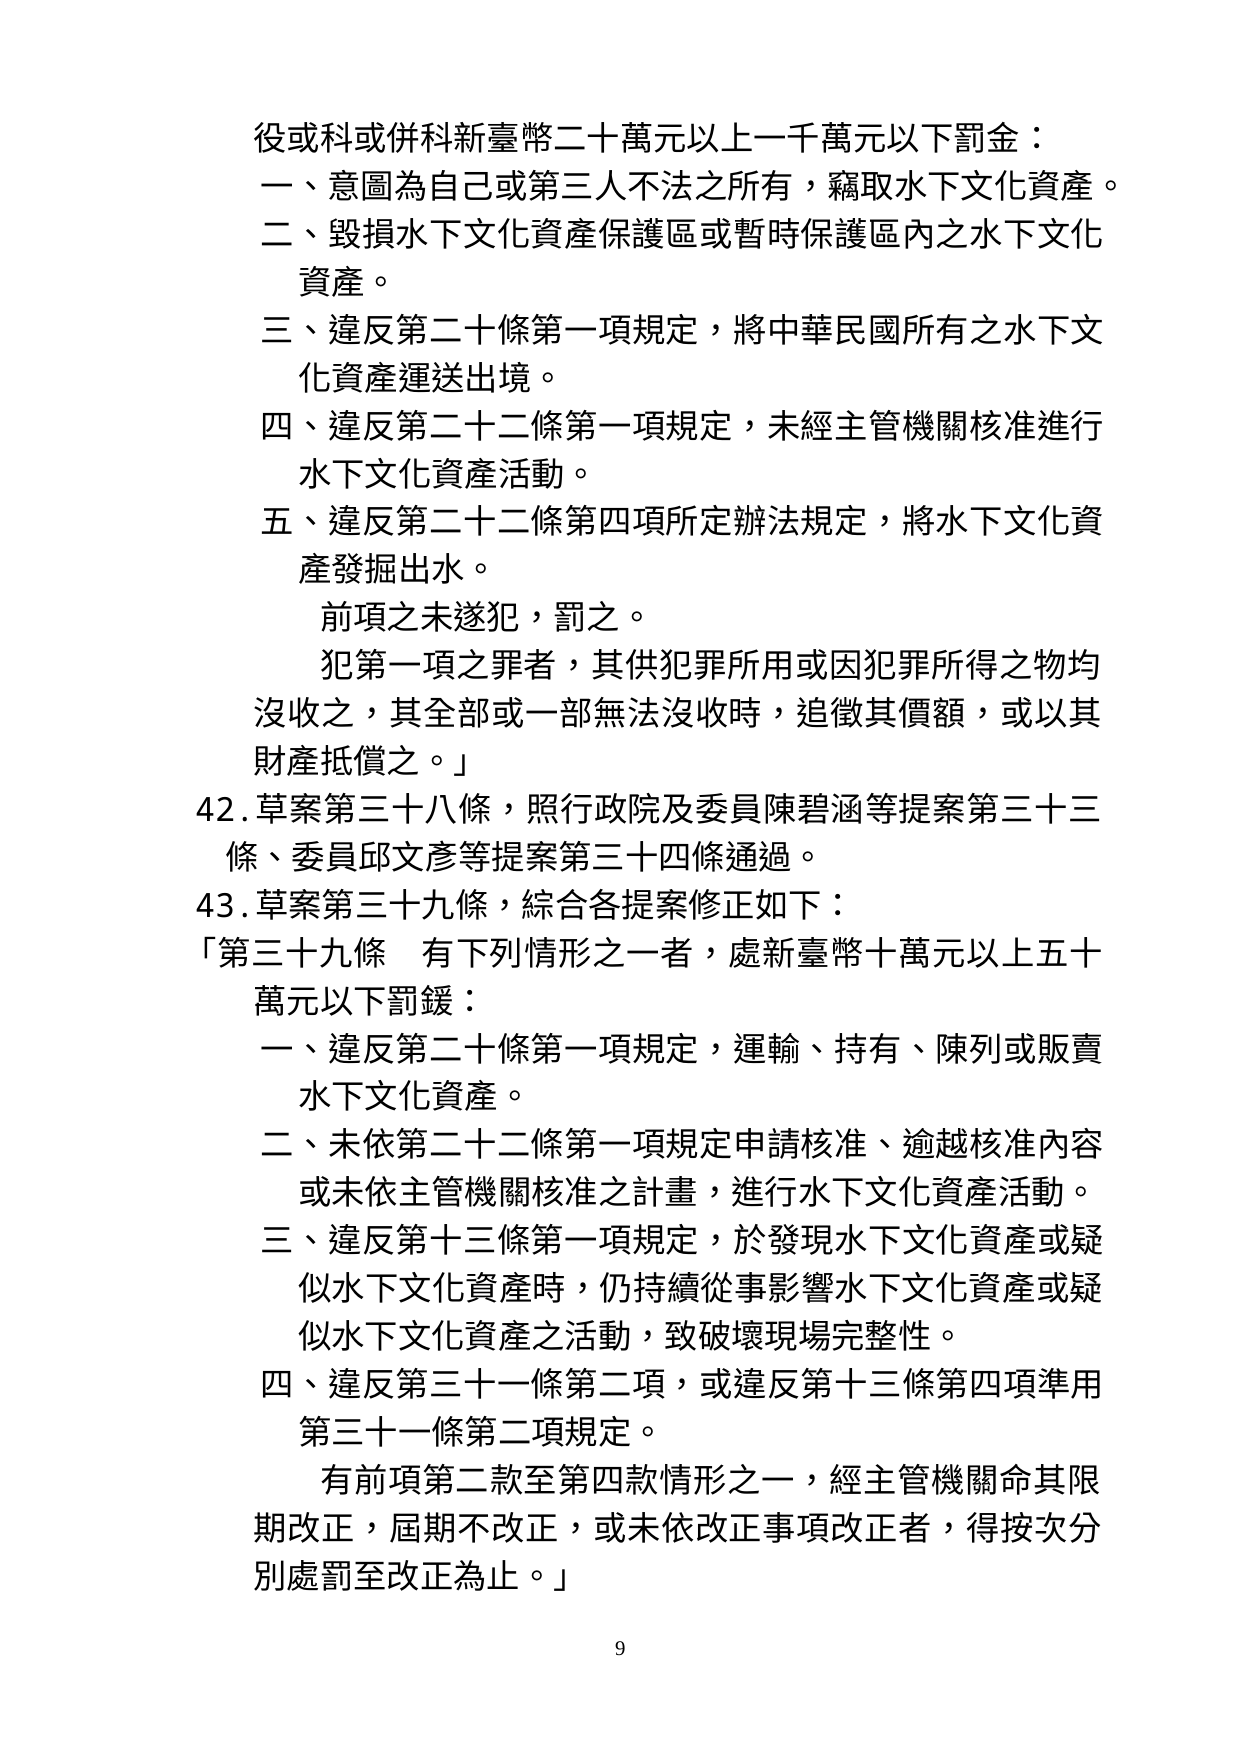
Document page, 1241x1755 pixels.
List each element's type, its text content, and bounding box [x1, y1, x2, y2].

text 「第三十九條 有下列情形之一者，處新臺幣十萬元以上五十萬元以下罰鍰： [183, 927, 1102, 1023]
text 一、意圖為自己或第三人不法之所有，竊取水下文化資產。 [261, 160, 1104, 208]
text 四、違反第二十二條第一項規定，未經主管機關核准進行水下文化資產活動。 [261, 400, 1104, 496]
text 五、違反第二十二條第四項所定辦法規定，將水下文化資產發掘出水。 [261, 496, 1104, 591]
text 三、違反第二十條第一項規定，將中華民國所有之水下文化資產運送出境。 [261, 304, 1104, 400]
text 42.草案第三十八條，照行政院及委員陳碧涵等提案第三十三條、委員邱文彥等提案第三十四條通過。 [195, 783, 1102, 879]
text 前項之未遂犯，罰之。 [253, 591, 1102, 639]
text 役或科或併科新臺幣二十萬元以上一千萬元以下罰金： [183, 112, 1102, 160]
text 43.草案第三十九條，綜合各提案修正如下： [195, 879, 1102, 927]
text 一、違反第二十條第一項規定，運輸、持有、陳列或販賣水下文化資產。 [261, 1023, 1104, 1118]
text 三、違反第十三條第一項規定，於發現水下文化資產或疑似水下文化資產時，仍持續從事影響水下文化資產或疑似水下文化資產之活動，致破壞現場完整性。 [261, 1214, 1104, 1358]
text 二、毀損水下文化資產保護區或暫時保護區內之水下文化資產。 [261, 208, 1104, 304]
text 二、未依第二十二條第一項規定申請核准、逾越核准內容，或未依主管機關核准之計畫，進行水下文化資產活動。 [261, 1118, 1104, 1214]
text 四、違反第三十一條第二項，或違反第十三條第四項準用第三十一條第二項規定。 [261, 1358, 1104, 1454]
text 有前項第二款至第四款情形之一，經主管機關命其限期改正，屆期不改正，或未依改正事項改正者，得按次分別處罰至改正為止。」 [253, 1454, 1102, 1598]
text 犯第一項之罪者，其供犯罪所用或因犯罪所得之物均沒收之，其全部或一部無法沒收時，追徵其價額，或以其財產抵償之。」 [253, 639, 1102, 783]
